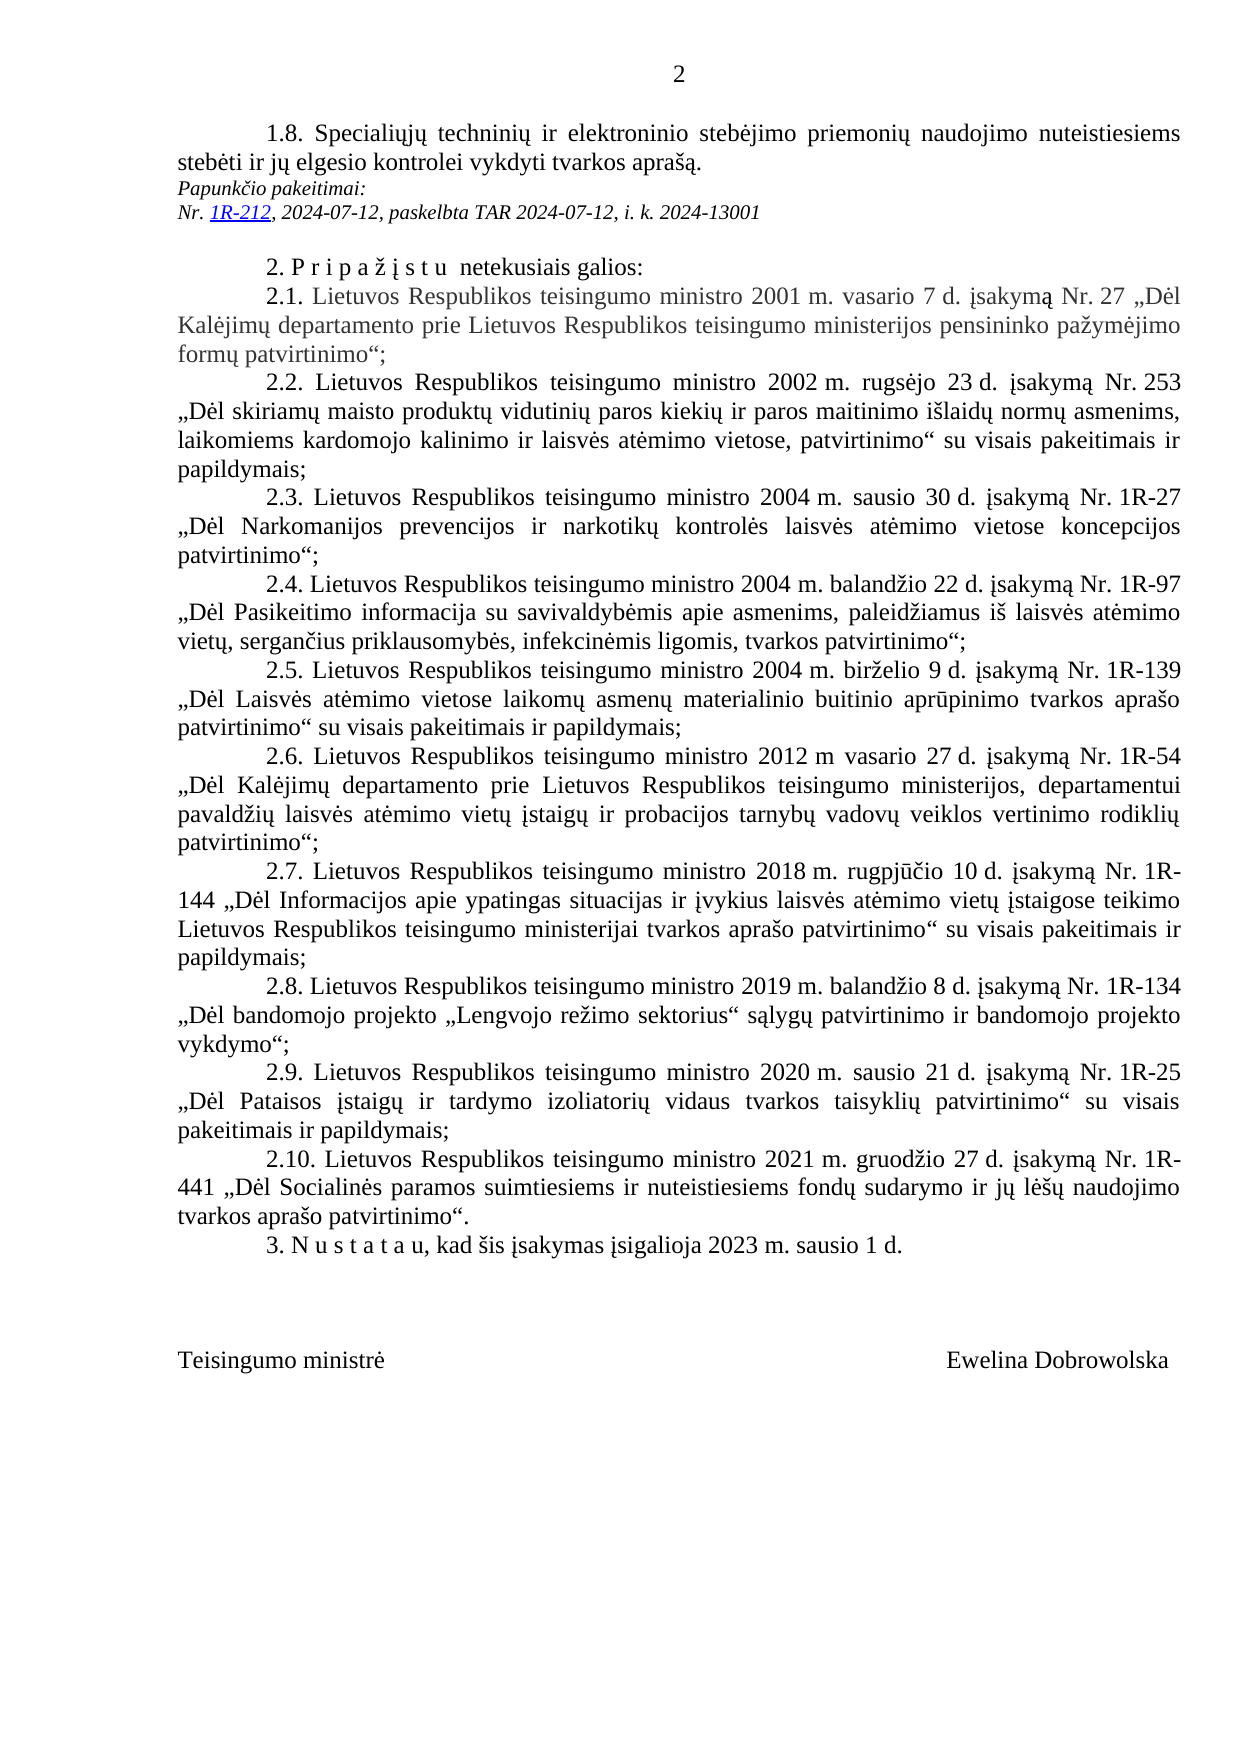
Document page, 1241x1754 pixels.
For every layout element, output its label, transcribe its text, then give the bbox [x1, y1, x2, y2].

text 2.10. Lietuvos Respublikos teisingumo ministro 2021 m. gruodžio 27 d. įsakymą Nr. 1R-441 „Dėl Socialinės paramos suimtiesiems ir nuteistiesiems fondų sudarymo ir jų lėšų naudojimo tvarkos aprašo patvirtinimo“. [177, 1144, 1181, 1230]
text 2.4. Lietuvos Respublikos teisingumo ministro 2004 m. balandžio 22 d. įsakymą Nr. 1R-97 „Dėl Pasikeitimo informacija su savivaldybėmis apie asmenims, paleidžiamus iš laisvės atėmimo vietų, sergančius priklausomybės, infekcinėmis ligomis, tvarkos patvirtinimo“; [177, 569, 1181, 655]
text Teisingumo ministrė Ewelina Dobrowolska [177, 1345, 1181, 1374]
text 2.7. Lietuvos Respublikos teisingumo ministro 2018 m. rugpjūčio 10 d. įsakymą Nr. 1R-144 „Dėl Informacijos apie ypatingas situacijas ir įvykius laisvės atėmimo vietų įstaigose teikimo Lietuvos Respublikos teisingumo ministerijai tvarkos aprašo patvirtinimo“ su visais pakeitimais ir papildymais; [177, 856, 1181, 971]
text 2.8. Lietuvos Respublikos teisingumo ministro 2019 m. balandžio 8 d. įsakymą Nr. 1R-134 „Dėl bandomojo projekto „Lengvojo režimo sektorius“ sąlygų patvirtinimo ir bandomojo projekto vykdymo“; [177, 971, 1181, 1057]
text Nr. 1R-212, 2024-07-12, paskelbta TAR 2024-07-12, i. k. 2024-13001 [177, 200, 1181, 224]
text Papunkčio pakeitimai: [177, 176, 1181, 200]
text 2.1. Lietuvos Respublikos teisingumo ministro 2001 m. vasario 7 d. įsakymą Nr. 27 „Dėl Kalėjimų departamento prie Lietuvos Respublikos teisingumo ministerijos pensininko pažymėjimo formų patvirtinimo“; [177, 281, 1181, 367]
text 1.8. Specialiųjų techninių ir elektroninio stebėjimo priemonių naudojimo nuteistiesiems stebėti ir jų elgesio kontrolei vykdyti tvarkos aprašą. [177, 118, 1181, 176]
text 2.5. Lietuvos Respublikos teisingumo ministro 2004 m. birželio 9 d. įsakymą Nr. 1R-139 „Dėl Laisvės atėmimo vietose laikomų asmenų materialinio buitinio aprūpinimo tvarkos aprašo patvirtinimo“ su visais pakeitimais ir papildymais; [177, 655, 1181, 741]
text 2.2. Lietuvos Respublikos teisingumo ministro 2002 m. rugsėjo 23 d. įsakymą Nr. 253 „Dėl skiriamų maisto produktų vidutinių paros kiekių ir paros maitinimo išlaidų normų asmenims, laikomiems kardomojo kalinimo ir laisvės atėmimo vietose, patvirtinimo“ su visais pakeitimais ir papildymais; [177, 367, 1181, 482]
text 2. Pripažįstu netekusiais galios: [177, 252, 1181, 281]
text 2.3. Lietuvos Respublikos teisingumo ministro 2004 m. sausio 30 d. įsakymą Nr. 1R-27 „Dėl Narkomanijos prevencijos ir narkotikų kontrolės laisvės atėmimo vietose koncepcijos patvirtinimo“; [177, 482, 1181, 569]
text 3. Nustatau, kad šis įsakymas įsigalioja 2023 m. sausio 1 d. [177, 1230, 1181, 1259]
text 2.6. Lietuvos Respublikos teisingumo ministro 2012 m vasario 27 d. įsakymą Nr. 1R-54 „Dėl Kalėjimų departamento prie Lietuvos Respublikos teisingumo ministerijos, departamentui pavaldžių laisvės atėmimo vietų įstaigų ir probacijos tarnybų vadovų veiklos vertinimo rodiklių patvirtinimo“; [177, 741, 1181, 856]
text 2.9. Lietuvos Respublikos teisingumo ministro 2020 m. sausio 21 d. įsakymą Nr. 1R-25 „Dėl Pataisos įstaigų ir tardymo izoliatorių vidaus tvarkos taisyklių patvirtinimo“ su visais pakeitimais ir papildymais; [177, 1057, 1181, 1144]
